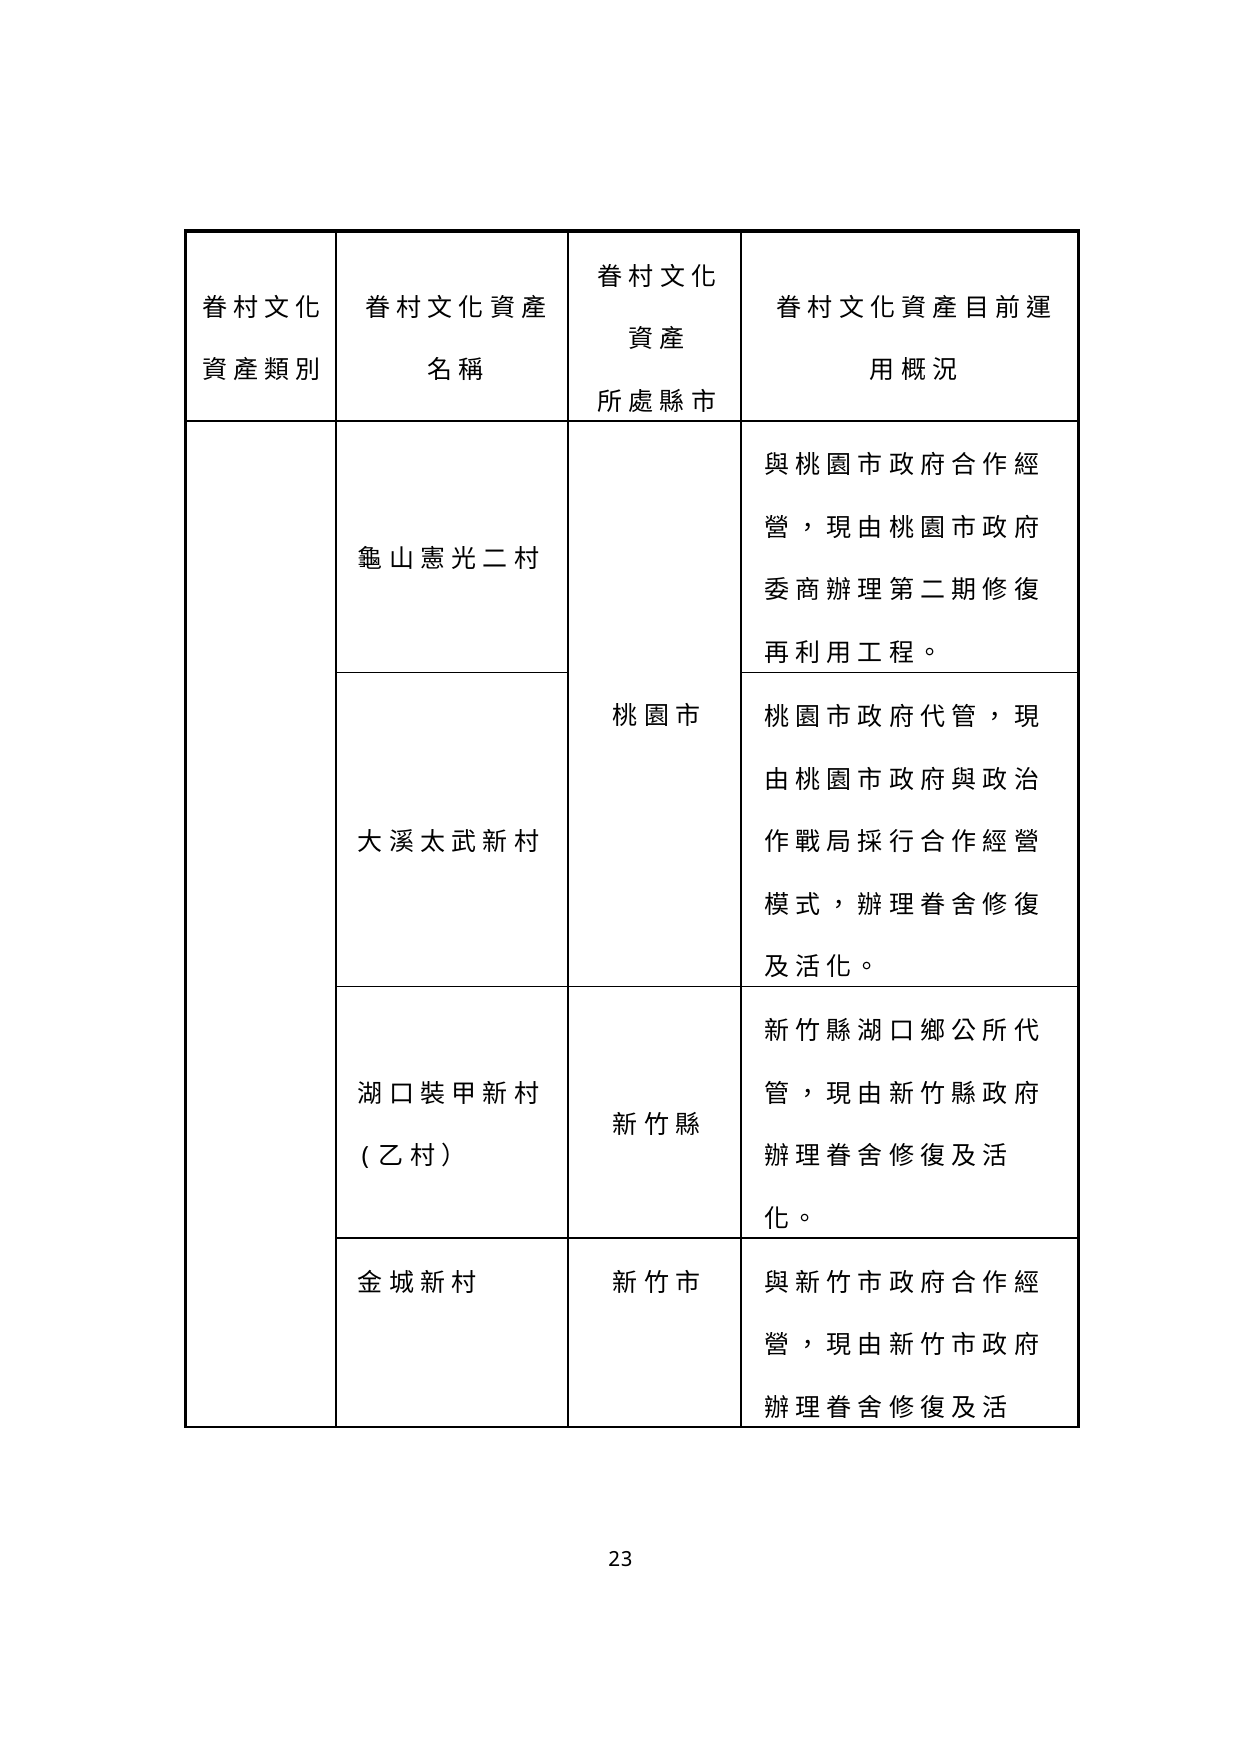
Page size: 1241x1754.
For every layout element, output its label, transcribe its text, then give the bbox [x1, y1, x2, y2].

table_cell 與桃園市政府合作經營，現由桃園市政府委商辦理第二期修復再利用工程。 [742, 422, 1077, 671]
table_cell 龜山憲光二村 [337, 422, 567, 671]
table_cell 桃園市 [569, 422, 740, 986]
table_cell 新竹縣 [569, 987, 740, 1237]
table_cell 與新竹市政府合作經營，現由新竹市政府辦理眷舍修復及活 [742, 1239, 1077, 1426]
table_cell 桃園市政府代管，現由桃園市政府與政治作戰局採行合作經營模式，辦理眷舍修復及活化。 [742, 673, 1077, 986]
table_cell 新竹縣湖口鄉公所代管，現由新竹縣政府辦理眷舍修復及活化。 [742, 987, 1077, 1237]
table_cell 湖口裝甲新村(乙村） [337, 987, 567, 1237]
table_header 眷村文化資產 所處縣市 [569, 233, 740, 420]
table_header 眷村文化資產名稱 [337, 233, 567, 420]
table_header 眷村文化 資產類別 [187, 233, 335, 420]
table_cell 大溪太武新村 [337, 673, 567, 986]
table_header 眷村文化資產目前運用概況 [742, 233, 1077, 420]
table_cell 新竹市 [569, 1239, 740, 1426]
table_cell [187, 422, 335, 1426]
table_cell 金城新村 [337, 1239, 567, 1426]
